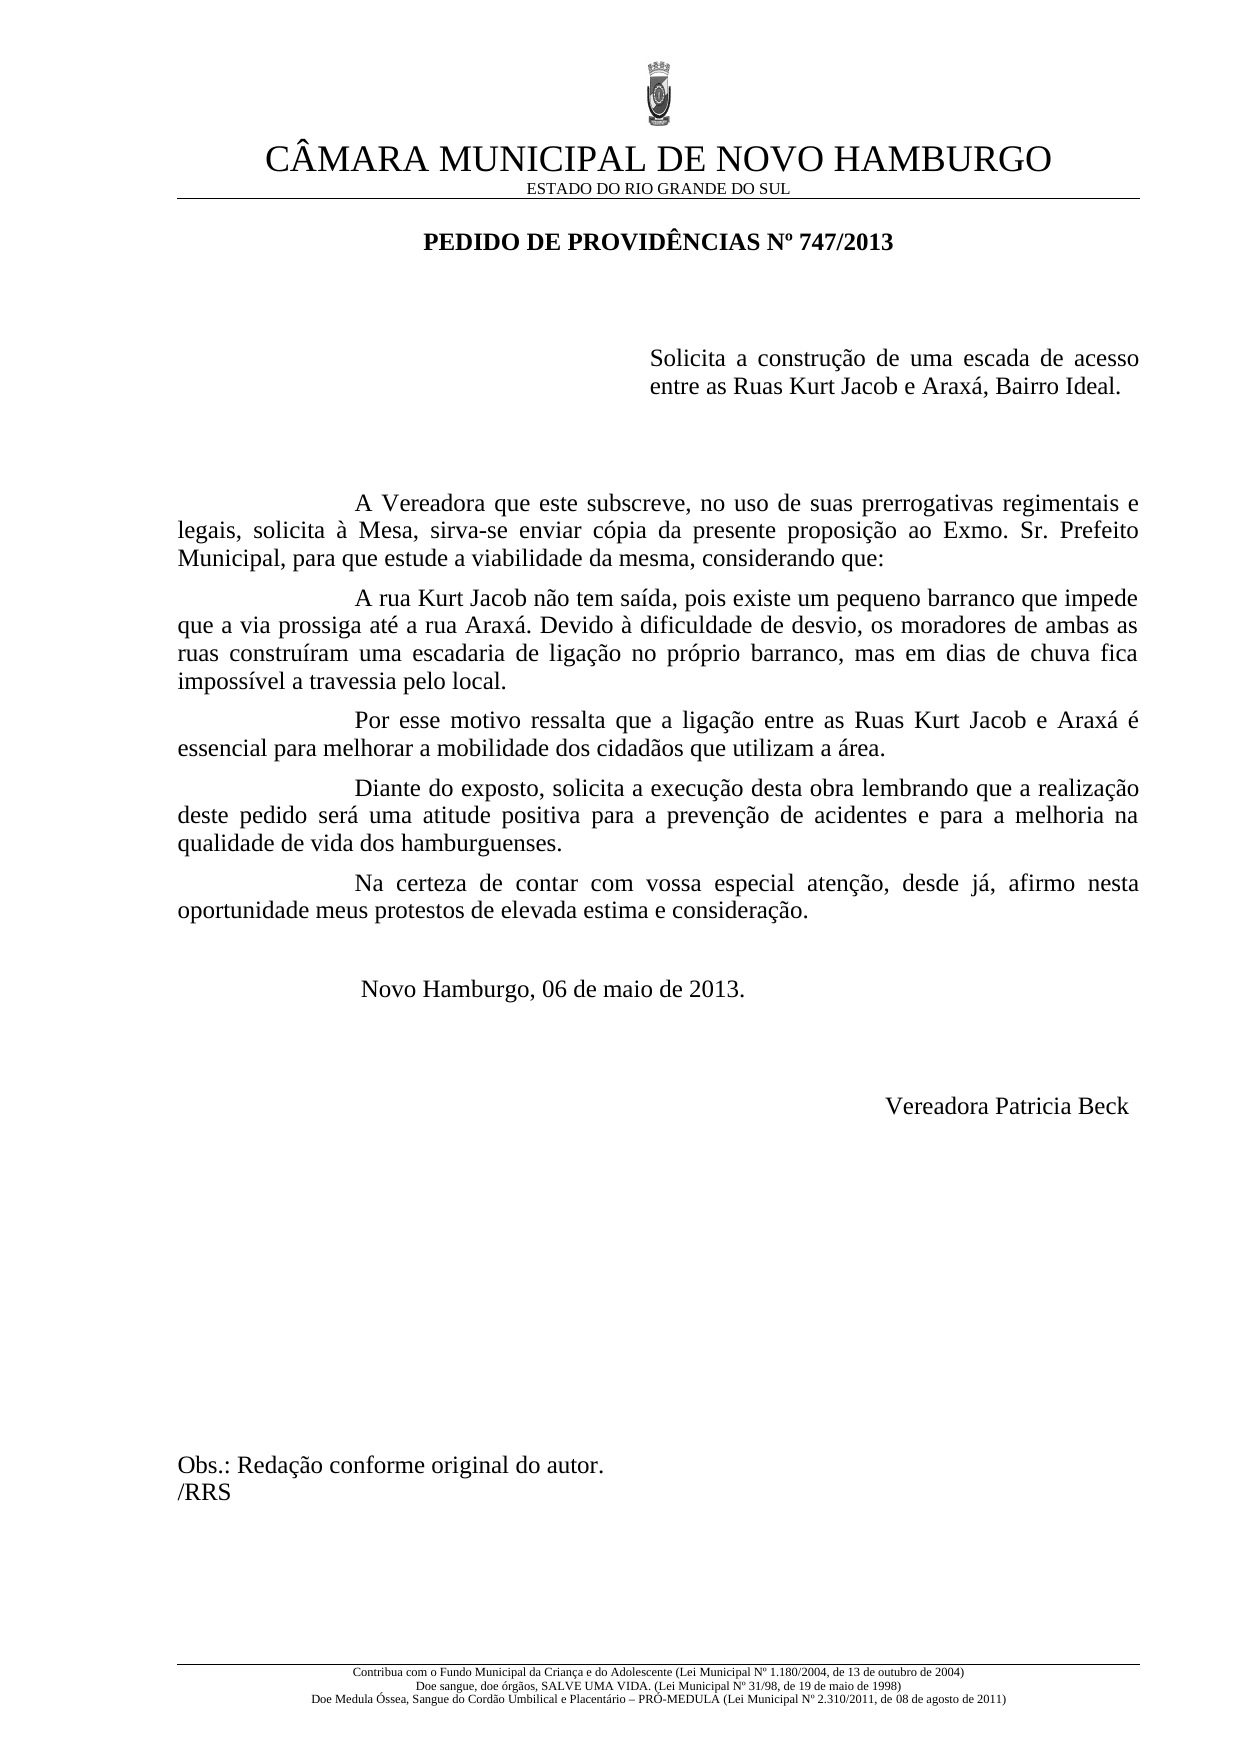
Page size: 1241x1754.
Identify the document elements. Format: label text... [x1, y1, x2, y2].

text Solicita a construção de uma escada de acesso entre as Ruas Kurt Jacob e Araxá, Bairro Ideal. [649, 344, 1140, 400]
text A rua Kurt Jacob não tem saída, pois existe um pequeno barranco que impede que a via prossiga até a rua Araxá. Devido à dificuldade de desvio, os moradores de ambas as ruas construíram uma escadaria de ligação no próprio barranco, mas em dias de chuva fica impossível a travessia pelo local. [177, 584, 1140, 694]
text Na certeza de contar com vossa especial atenção, desde já, afirmo nesta oportunidade meus protestos de elevada estima e consideração. [177, 869, 1140, 924]
text Diante do exposto, solicita a execução desta obra lembrando que a realização deste pedido será uma atitude positiva para a prevenção de acidentes e para a melhoria na qualidade de vida dos hamburguenses. [177, 774, 1140, 857]
text PEDIDO DE PROVIDÊNCIAS Nº 747/2013 [177, 228, 1140, 256]
text Por esse motivo ressalta que a ligação entre as Ruas Kurt Jacob e Araxá é essencial para melhorar a mobilidade dos cidadãos que utilizam a área. [177, 706, 1140, 762]
text Novo Hamburgo, 06 de maio de 2013. [177, 976, 1140, 1003]
text /RRS [177, 1478, 1140, 1506]
text Obs.: Redação conforme original do autor. [177, 1451, 1140, 1478]
text A Vereadora que este subscreve, no uso de suas prerrogativas regimentais e legais, solicita à Mesa, sirva-se enviar cópia da presente proposição ao Exmo. Sr. Prefeito Municipal, para que estude a viabilidade da mesma, considerando que: [177, 489, 1140, 572]
text Vereadora Patricia Beck [768, 1092, 1140, 1119]
